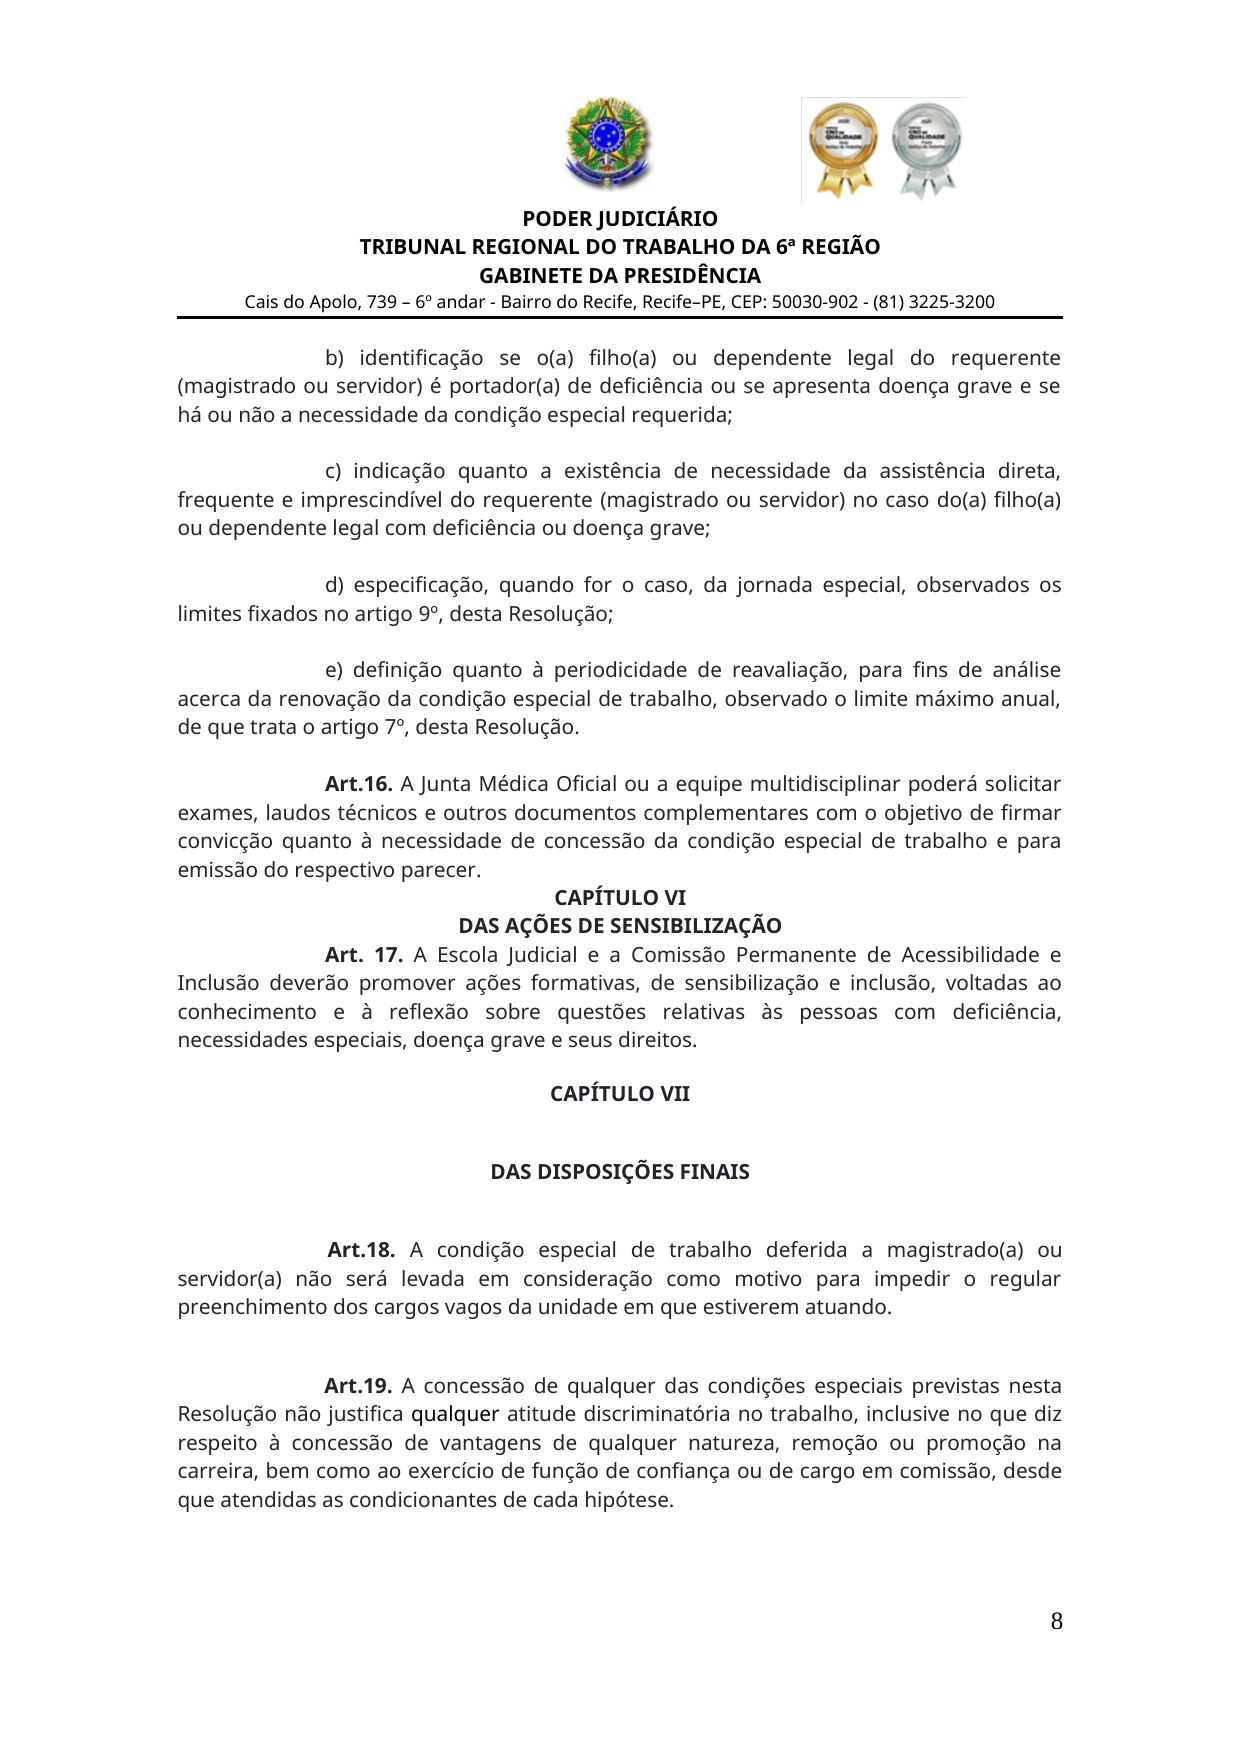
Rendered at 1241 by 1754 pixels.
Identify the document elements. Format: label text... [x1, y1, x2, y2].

text Art.18. A condição especial de trabalho deferida a magistrado(a) ou servidor(a) não será levada em consideração como motivo para impedir o regular preenchimento dos cargos vagos da unidade em que estiverem atuando. [177, 1236, 1063, 1321]
text CAPÍTULO VII [177, 1079, 1063, 1107]
text CAPÍTULO VI [177, 883, 1063, 912]
text d) especificação, quando for o caso, da jornada especial, observados os limites fixados no artigo 9º, desta Resolução; [177, 570, 1062, 627]
text Art.19. A concessão de qualquer das condições especiais previstas nesta Resolução não justifica qualquer atitude discriminatória no trabalho, inclusive no que diz respeito à concessão de vantagens de qualquer natureza, remoção ou promoção na carreira, bem como ao exercício de função de confiança ou de cargo em comissão, desde que atendidas as condicionantes de cada hipótese. [177, 1371, 1063, 1513]
text b) identificação se o(a) filho(a) ou dependente legal do requerente (magistrado ou servidor) é portador(a) de deficiência ou se apresenta doença grave e se há ou não a necessidade da condição especial requerida; [177, 343, 1062, 428]
text Art. 17. A Escola Judicial e a Comissão Permanente de Acessibilidade e Inclusão deverão promover ações formativas, de sensibilização e inclusão, voltadas ao conhecimento e à reflexão sobre questões relativas às pessoas com deficiência, necessidades especiais, doença grave e seus direitos. [177, 940, 1063, 1054]
text e) definição quanto à periodicidade de reavaliação, para fins de análise acerca da renovação da condição especial de trabalho, observado o limite máximo anual, de que trata o artigo 7º, desta Resolução. [177, 656, 1062, 741]
text c) indicação quanto a existência de necessidade da assistência direta, frequente e imprescindível do requerente (magistrado ou servidor) no caso do(a) filho(a) ou dependente legal com deficiência ou doença grave; [177, 457, 1062, 542]
text DAS DISPOSIÇÕES FINAIS [177, 1157, 1063, 1186]
text Art.16. A Junta Médica Oficial ou a equipe multidisciplinar poderá solicitar exames, laudos técnicos e outros documentos complementares com o objetivo de firmar convicção quanto à necessidade de concessão da condição especial de trabalho e para emissão do respectivo parecer. [177, 769, 1062, 883]
text DAS AÇÕES DE SENSIBILIZAÇÃO [177, 912, 1063, 940]
